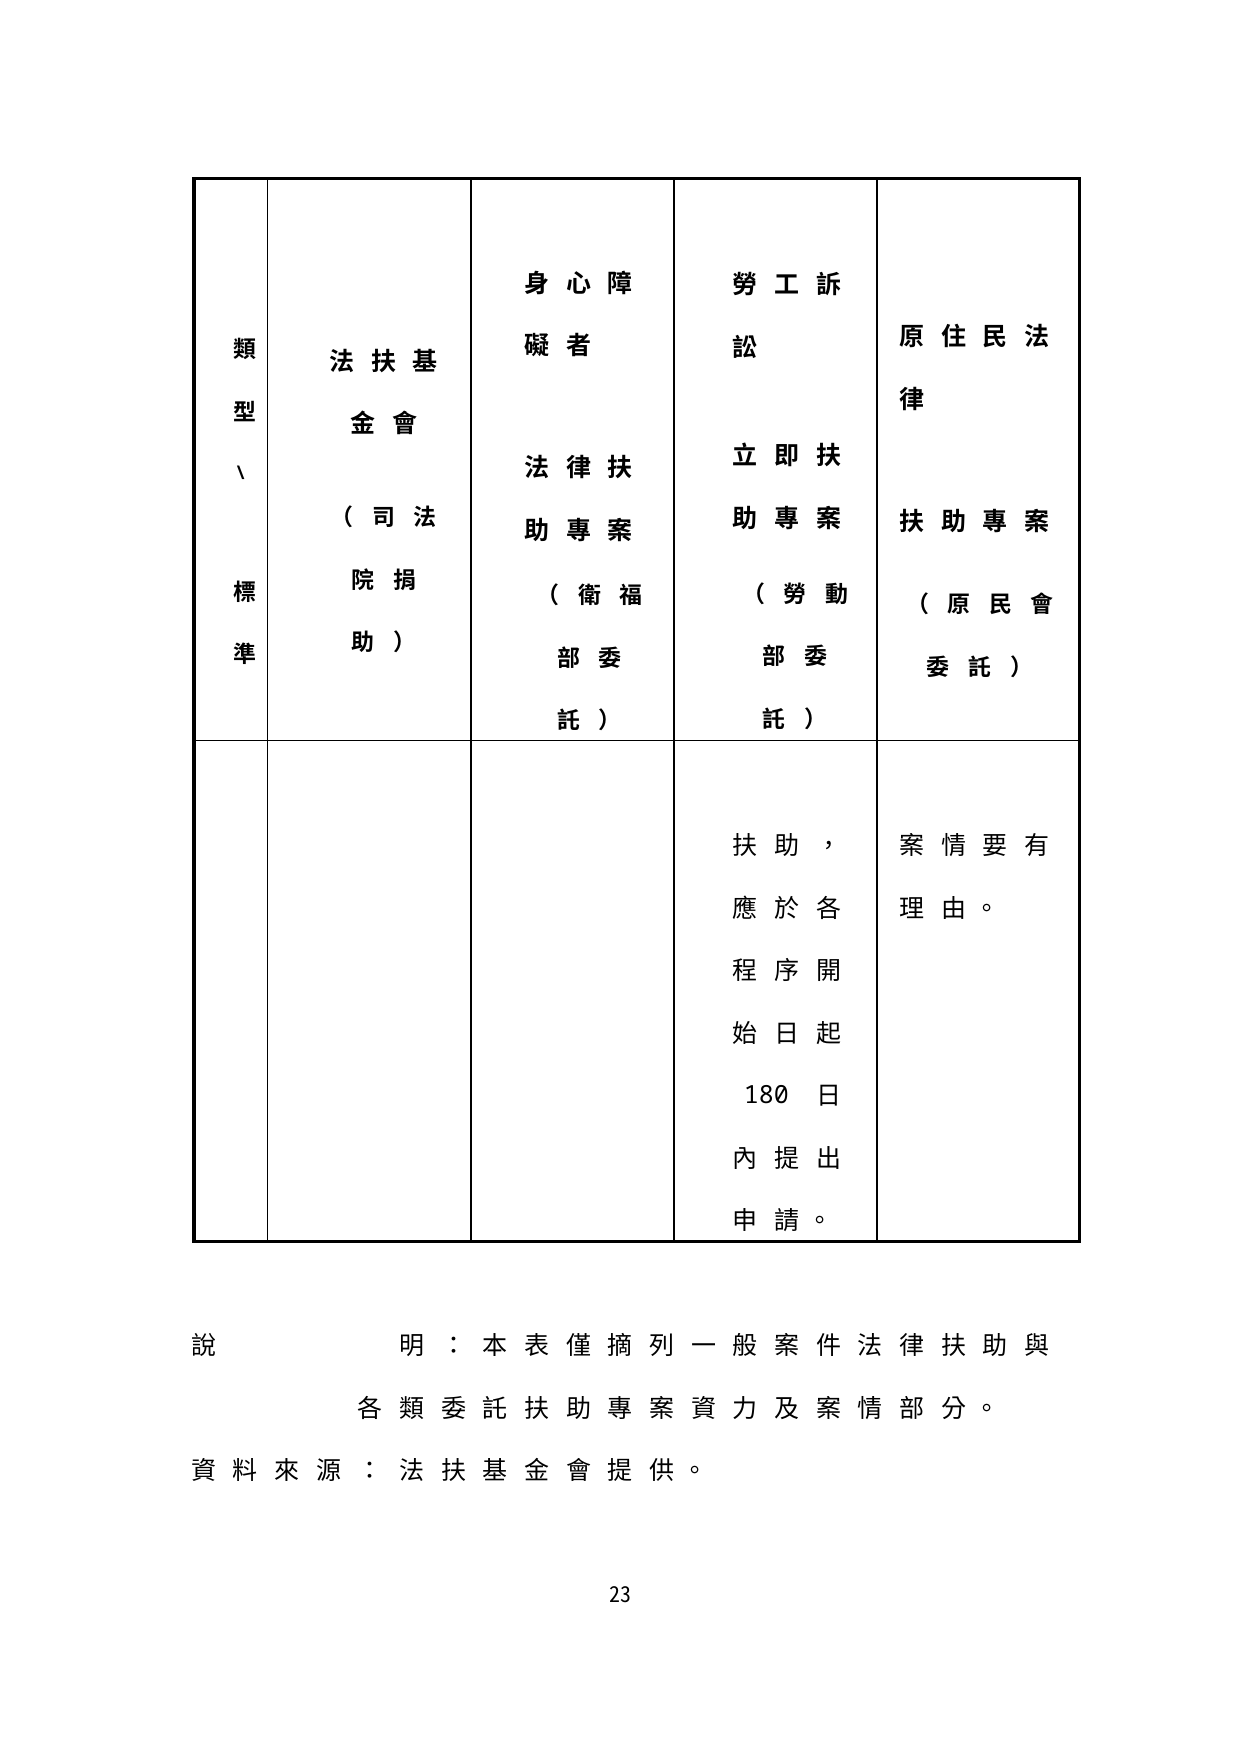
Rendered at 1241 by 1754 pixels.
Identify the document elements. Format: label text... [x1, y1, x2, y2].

table_cell 案情要有理由。 [878, 741, 1078, 1240]
text 說 明：本表僅摘列一般案件法律扶助與各類委託扶助專案資力及案情部分。 [183, 1302, 1058, 1427]
table_cell [196, 741, 267, 1240]
text 資料來源：法扶基金會提供。 [183, 1427, 1058, 1490]
table_header 類型\ 標準 [196, 180, 267, 740]
table_header 原住民法律 扶助專案 （原民會委託） [878, 180, 1078, 740]
table_header 法扶基金會 （司法院捐助） [268, 180, 470, 740]
table_cell [472, 741, 673, 1240]
table_cell 扶助，應於各程序開始日起180日內提出申請。 [675, 741, 876, 1240]
table_cell [268, 741, 470, 1240]
table_header 勞工訴訟 立即扶助專案 （勞動部委託） [675, 180, 876, 740]
table_header 身心障礙者 法律扶助專案 （衛福部委託） [472, 180, 673, 740]
